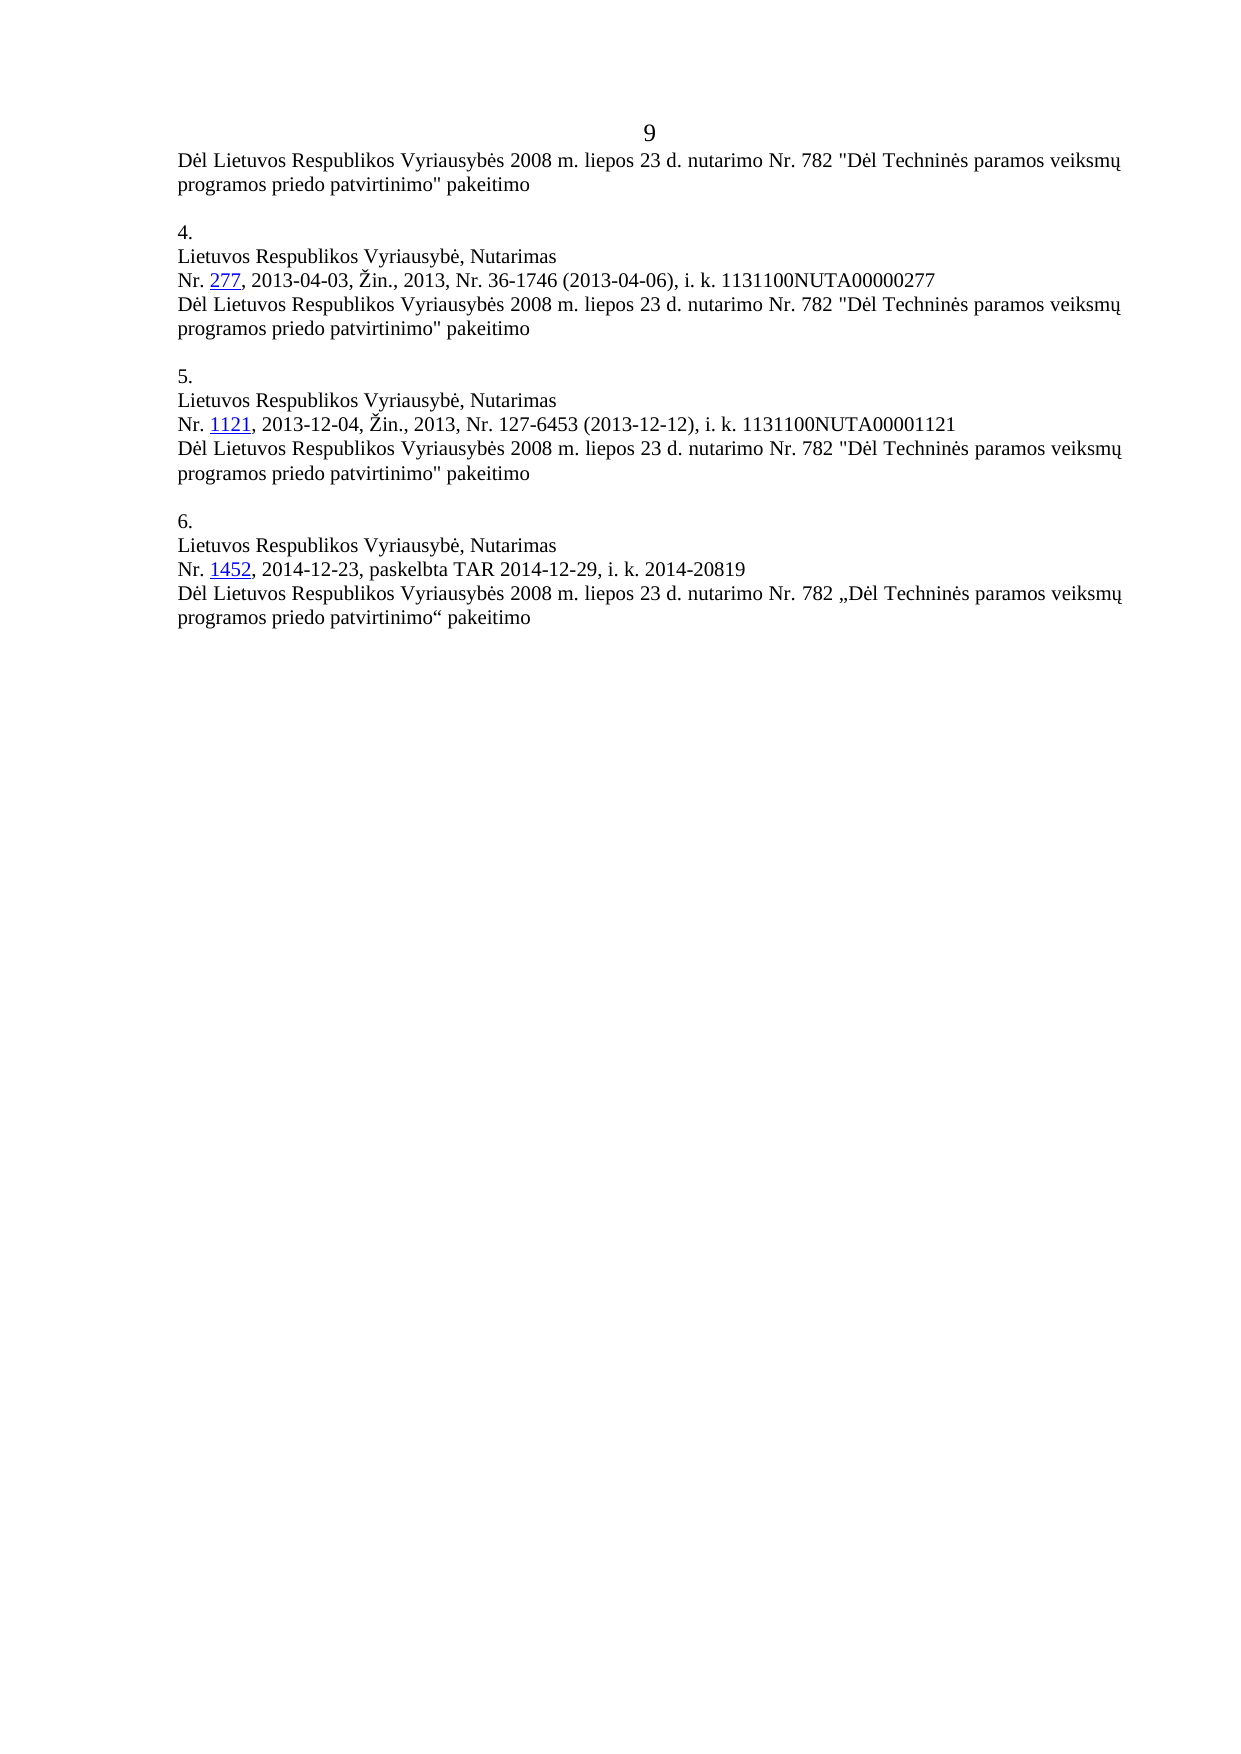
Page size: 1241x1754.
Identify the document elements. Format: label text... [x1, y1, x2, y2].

text Dėl Lietuvos Respublikos Vyriausybės 2008 m. liepos 23 d. nutarimo Nr. 782 "Dėl Techninės paramos veiksmų programos priedo patvirtinimo" pakeitimo [177, 292, 1122, 340]
text 5. [177, 364, 1122, 388]
text Dėl Lietuvos Respublikos Vyriausybės 2008 m. liepos 23 d. nutarimo Nr. 782 „Dėl Techninės paramos veiksmų programos priedo patvirtinimo“ pakeitimo [177, 581, 1122, 629]
text 6. [177, 508, 1122, 533]
text Dėl Lietuvos Respublikos Vyriausybės 2008 m. liepos 23 d. nutarimo Nr. 782 "Dėl Techninės paramos veiksmų programos priedo patvirtinimo" pakeitimo [177, 436, 1122, 484]
text Lietuvos Respublikos Vyriausybė, Nutarimas [177, 533, 1122, 557]
text Lietuvos Respublikos Vyriausybė, Nutarimas [177, 244, 1122, 268]
text 4. [177, 220, 1122, 244]
text Nr. 1452, 2014-12-23, paskelbta TAR 2014-12-29, i. k. 2014-20819 [177, 557, 1122, 581]
text Dėl Lietuvos Respublikos Vyriausybės 2008 m. liepos 23 d. nutarimo Nr. 782 "Dėl Techninės paramos veiksmų programos priedo patvirtinimo" pakeitimo [177, 148, 1122, 196]
text Nr. 1121, 2013-12-04, Žin., 2013, Nr. 127-6453 (2013-12-12), i. k. 1131100NUTA00001121 [177, 412, 1122, 436]
text Nr. 277, 2013-04-03, Žin., 2013, Nr. 36-1746 (2013-04-06), i. k. 1131100NUTA00000277 [177, 268, 1122, 292]
text Lietuvos Respublikos Vyriausybė, Nutarimas [177, 388, 1122, 412]
